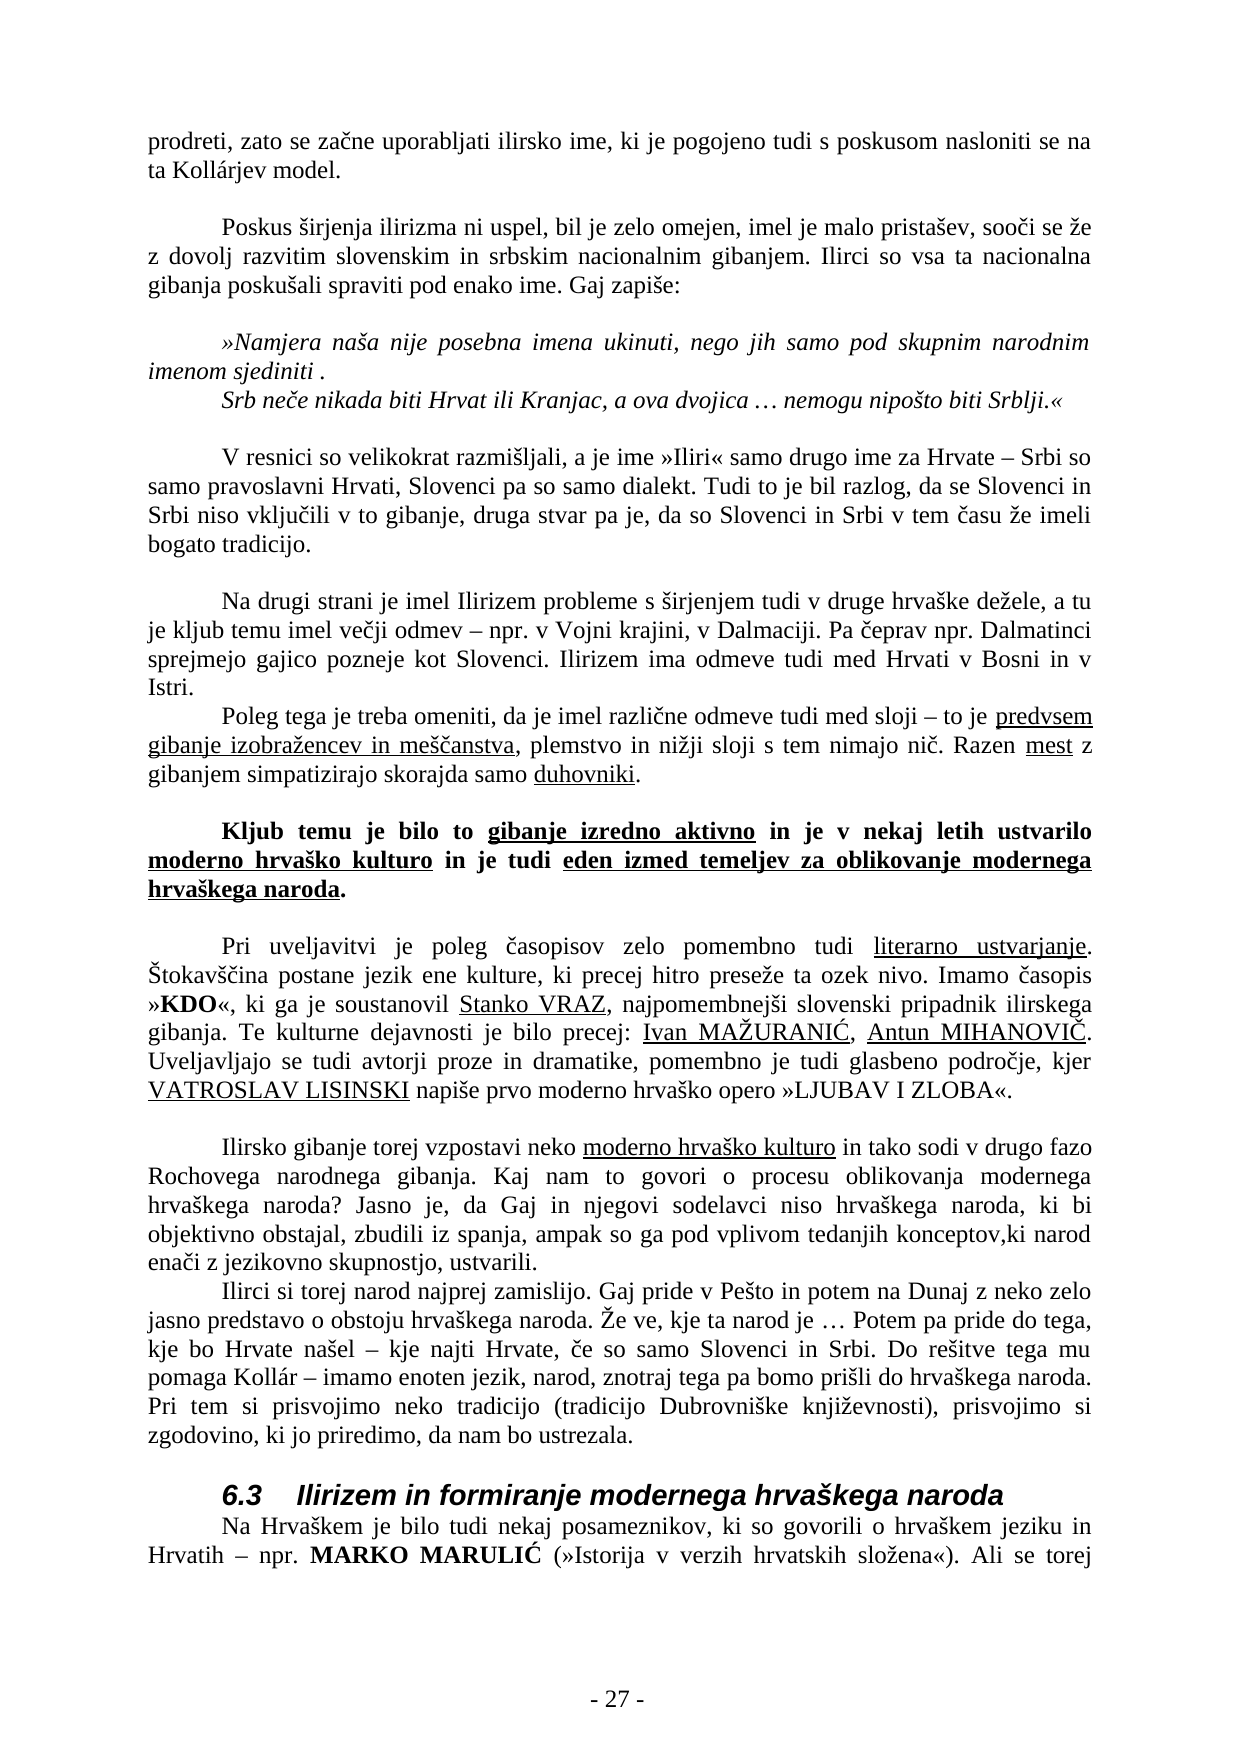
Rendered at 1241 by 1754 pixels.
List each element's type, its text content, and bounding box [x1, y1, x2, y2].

text Srb neče nikada biti Hrvat ili Kranjac, a ova dvojica … nemogu nipošto biti Srblji.« [148, 385, 1093, 414]
text prodreti, zato se začne uporabljati ilirsko ime, ki je pogojeno tudi s poskusom nasloniti se na ta Kollárjev model. [148, 126, 1093, 184]
text Ilirsko gibanje torej vzpostavi neko moderno hrvaško kulturo in tako sodi v drugo fazo Rochovega narodnega gibanja. Kaj nam to govori o procesu oblikovanja modernega hrvaškega naroda? Jasno je, da Gaj in njegovi sodelavci niso hrvaškega naroda, ki bi objektivno obstajal, zbudili iz spanja, ampak so ga pod vplivom tedanjih konceptov,ki narod enači z jezikovno skupnostjo, ustvarili. [148, 1132, 1093, 1276]
text »Namjera naša nije posebna imena ukinuti, nego jih samo pod skupnim narodnim imenom sjediniti . [148, 327, 1093, 385]
subtitle Ilirizem in formiranje modernega hrvaškega naroda [221, 1477, 1093, 1511]
text V resnici so velikokrat razmišljali, a je ime »Iliri« samo drugo ime za Hrvate – Srbi so samo pravoslavni Hrvati, Slovenci pa so samo dialekt. Tudi to je bil razlog, da se Slovenci in Srbi niso vključili v to gibanje, druga stvar pa je, da so Slovenci in Srbi v tem času že imeli bogato tradicijo. [148, 442, 1093, 557]
text Na drugi strani je imel Ilirizem probleme s širjenjem tudi v druge hrvaške dežele, a tu je kljub temu imel večji odmev – npr. v Vojni krajini, v Dalmaciji. Pa čeprav npr. Dalmatinci sprejmejo gajico pozneje kot Slovenci. Ilirizem ima odmeve tudi med Hrvati v Bosni in v Istri. [148, 586, 1093, 701]
text Kljub temu je bilo to gibanje izredno aktivno in je v nekaj letih ustvarilo moderno hrvaško kulturo in je tudi eden izmed temeljev za oblikovanje modernega hrvaškega naroda. [148, 816, 1093, 902]
text Poskus širjenja ilirizma ni uspel, bil je zelo omejen, imel je malo pristašev, sooči se že z dovolj razvitim slovenskim in srbskim nacionalnim gibanjem. Ilirci so vsa ta nacionalna gibanja poskušali spraviti pod enako ime. Gaj zapiše: [148, 212, 1093, 299]
text Ilirci si torej narod najprej zamislijo. Gaj pride v Pešto in potem na Dunaj z neko zelo jasno predstavo o obstoju hrvaškega naroda. Že ve, kje ta narod je … Potem pa pride do tega, kje bo Hrvate našel – kje najti Hrvate, če so samo Slovenci in Srbi. Do rešitve tega mu pomaga Kollár – imamo enoten jezik, narod, znotraj tega pa bomo prišli do hrvaškega naroda. Pri tem si prisvojimo neko tradicijo (tradicijo Dubrovniške književnosti), prisvojimo si zgodovino, ki jo priredimo, da nam bo ustrezala. [148, 1276, 1093, 1449]
text Poleg tega je treba omeniti, da je imel različne odmeve tudi med sloji – to je predvsem gibanje izobražencev in meščanstva, plemstvo in nižji sloji s tem nimajo nič. Razen mest z gibanjem simpatizirajo skorajda samo duhovniki. [148, 701, 1093, 787]
text Na Hrvaškem je bilo tudi nekaj posameznikov, ki so govorili o hrvaškem jeziku in Hrvatih – npr. MARKO MARULIĆ (»Istorija v verzih hrvatskih složena«). Ali se torej [148, 1511, 1093, 1568]
text Pri uveljavitvi je poleg časopisov zelo pomembno tudi literarno ustvarjanje. Štokavščina postane jezik ene kulture, ki precej hitro preseže ta ozek nivo. Imamo časopis »KDO«, ki ga je soustanovil Stanko VRAZ, najpomembnejši slovenski pripadnik ilirskega gibanja. Te kulturne dejavnosti je bilo precej: Ivan MAŽURANIĆ, Antun MIHANOVIČ. Uveljavljajo se tudi avtorji proze in dramatike, pomembno je tudi glasbeno področje, kjer VATROSLAV LISINSKI napiše prvo moderno hrvaško opero »LJUBAV I ZLOBA«. [148, 931, 1093, 1104]
